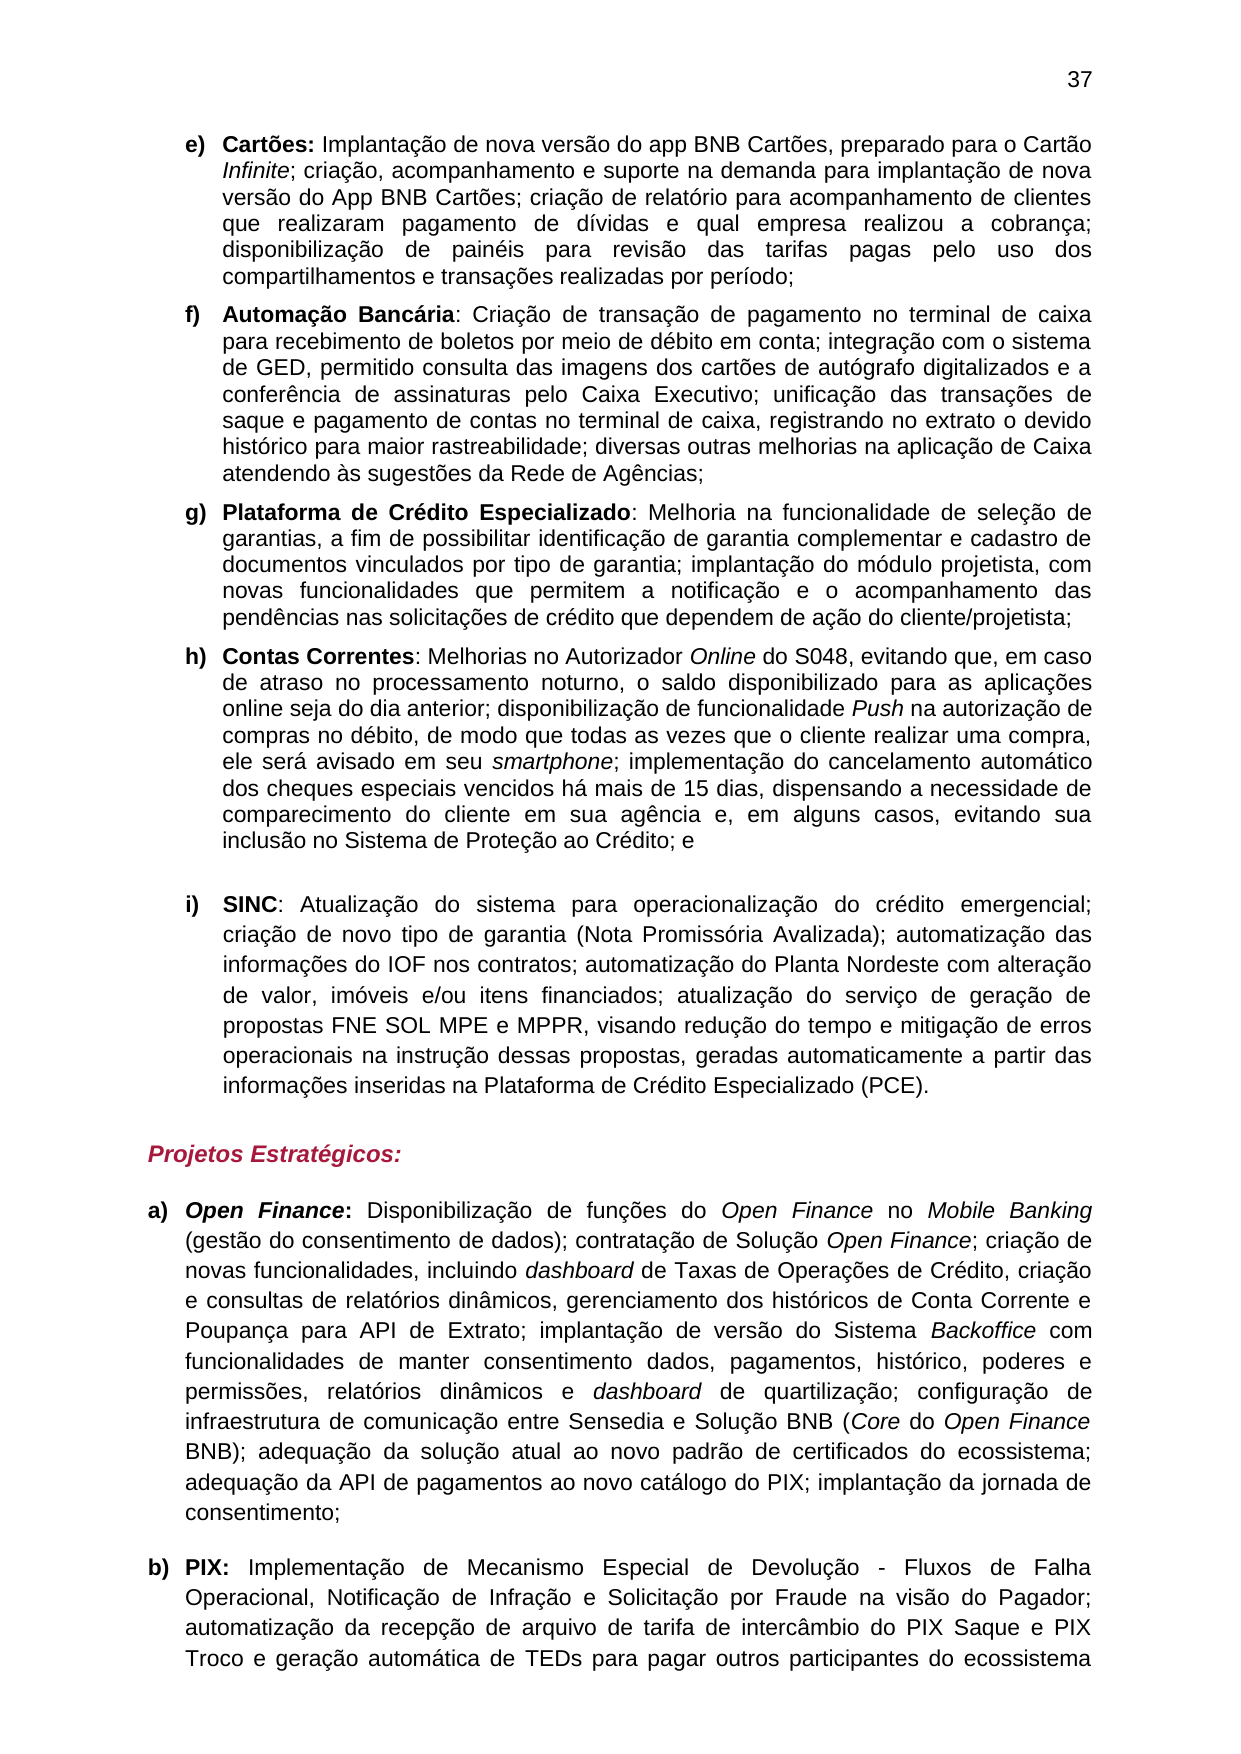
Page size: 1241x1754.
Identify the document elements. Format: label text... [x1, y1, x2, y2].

text Projetos Estratégicos: [148, 1140, 1092, 1168]
list Open Finance: Disponibilização de funções do Open Finance no Mobile Banking (gestão do consentimento de dados); contratação de Solução Open Finance; criação de novas funcionalidades, incluindo dashboard de Taxas de Operações de Crédito, criação e consultas de relatórios dinâmicos, gerenciamento dos históricos de Conta Corrente e Poupança para API de Extrato; implantação de versão do Sistema Backoffice com funcionalidades de manter consentimento dados, pagamentos, histórico, poderes e permissões, relatórios dinâmicos e dashboard de quartilização; configuração de infraestrutura de comunicação entre Sensedia e Solução BNB (Core do Open Finance BNB); adequação da solução atual ao novo padrão de certificados do ecossistema; adequação da API de pagamentos ao novo catálogo do PIX; implantação da jornada de consentimento; [148, 1197, 1092, 1525]
list Plataforma de Crédito Especializado: Melhoria na funcionalidade de seleção de garantias, a fim de possibilitar identificação de garantia complementar e cadastro de documentos vinculados por tipo de garantia; implantação do módulo projetista, com novas funcionalidades que permitem a notificação e o acompanhamento das pendências nas solicitações de crédito que dependem de ação do cliente/projetista; [185, 498, 1092, 630]
list Contas Correntes: Melhorias no Autorizador Online do S048, evitando que, em caso de atraso no processamento noturno, o saldo disponibilizado para as aplicações online seja do dia anterior; disponibilização de funcionalidade Push na autorização de compras no débito, de modo que todas as vezes que o cliente realizar uma compra, ele será avisado em seu smartphone; implementação do cancelamento automático dos cheques especiais vencidos há mais de 15 dias, dispensando a necessidade de comparecimento do cliente em sua agência e, em alguns casos, evitando sua inclusão no Sistema de Proteção ao Crédito; e [185, 643, 1092, 853]
list Cartões: Implantação de nova versão do app BNB Cartões, preparado para o Cartão Infinite; criação, acompanhamento e suporte na demanda para implantação de nova versão do App BNB Cartões; criação de relatório para acompanhamento de clientes que realizaram pagamento de dívidas e qual empresa realizou a cobrança; disponibilização de painéis para revisão das tarifas pagas pelo uso dos compartilhamentos e transações realizadas por período; [185, 131, 1092, 289]
list SINC: Atualização do sistema para operacionalização do crédito emergencial; criação de novo tipo de garantia (Nota Promissória Avalizada); automatização das informações do IOF nos contratos; automatização do Planta Nordeste com alteração de valor, imóveis e/ou itens financiados; atualização do serviço de geração de propostas FNE SOL MPE e MPPR, visando redução do tempo e mitigação de erros operacionais na instrução dessas propostas, geradas automaticamente a partir das informações inseridas na Plataforma de Crédito Especializado (PCE). [185, 891, 1092, 1099]
list Automação Bancária: Criação de transação de pagamento no terminal de caixa para recebimento de boletos por meio de débito em conta; integração com o sistema de GED, permitido consulta das imagens dos cartões de autógrafo digitalizados e a conferência de assinaturas pelo Caixa Executivo; unificação das transações de saque e pagamento de contas no terminal de caixa, registrando no extrato o devido histórico para maior rastreabilidade; diversas outras melhorias na aplicação de Caixa atendendo às sugestões da Rede de Agências; [185, 301, 1092, 486]
list PIX: Implementação de Mecanismo Especial de Devolução - Fluxos de Falha Operacional, Notificação de Infração e Solicitação por Fraude na visão do Pagador; automatização da recepção de arquivo de tarifa de intercâmbio do PIX Saque e PIX Troco e geração automática de TEDs para pagar outros participantes do ecossistema [148, 1554, 1092, 1671]
